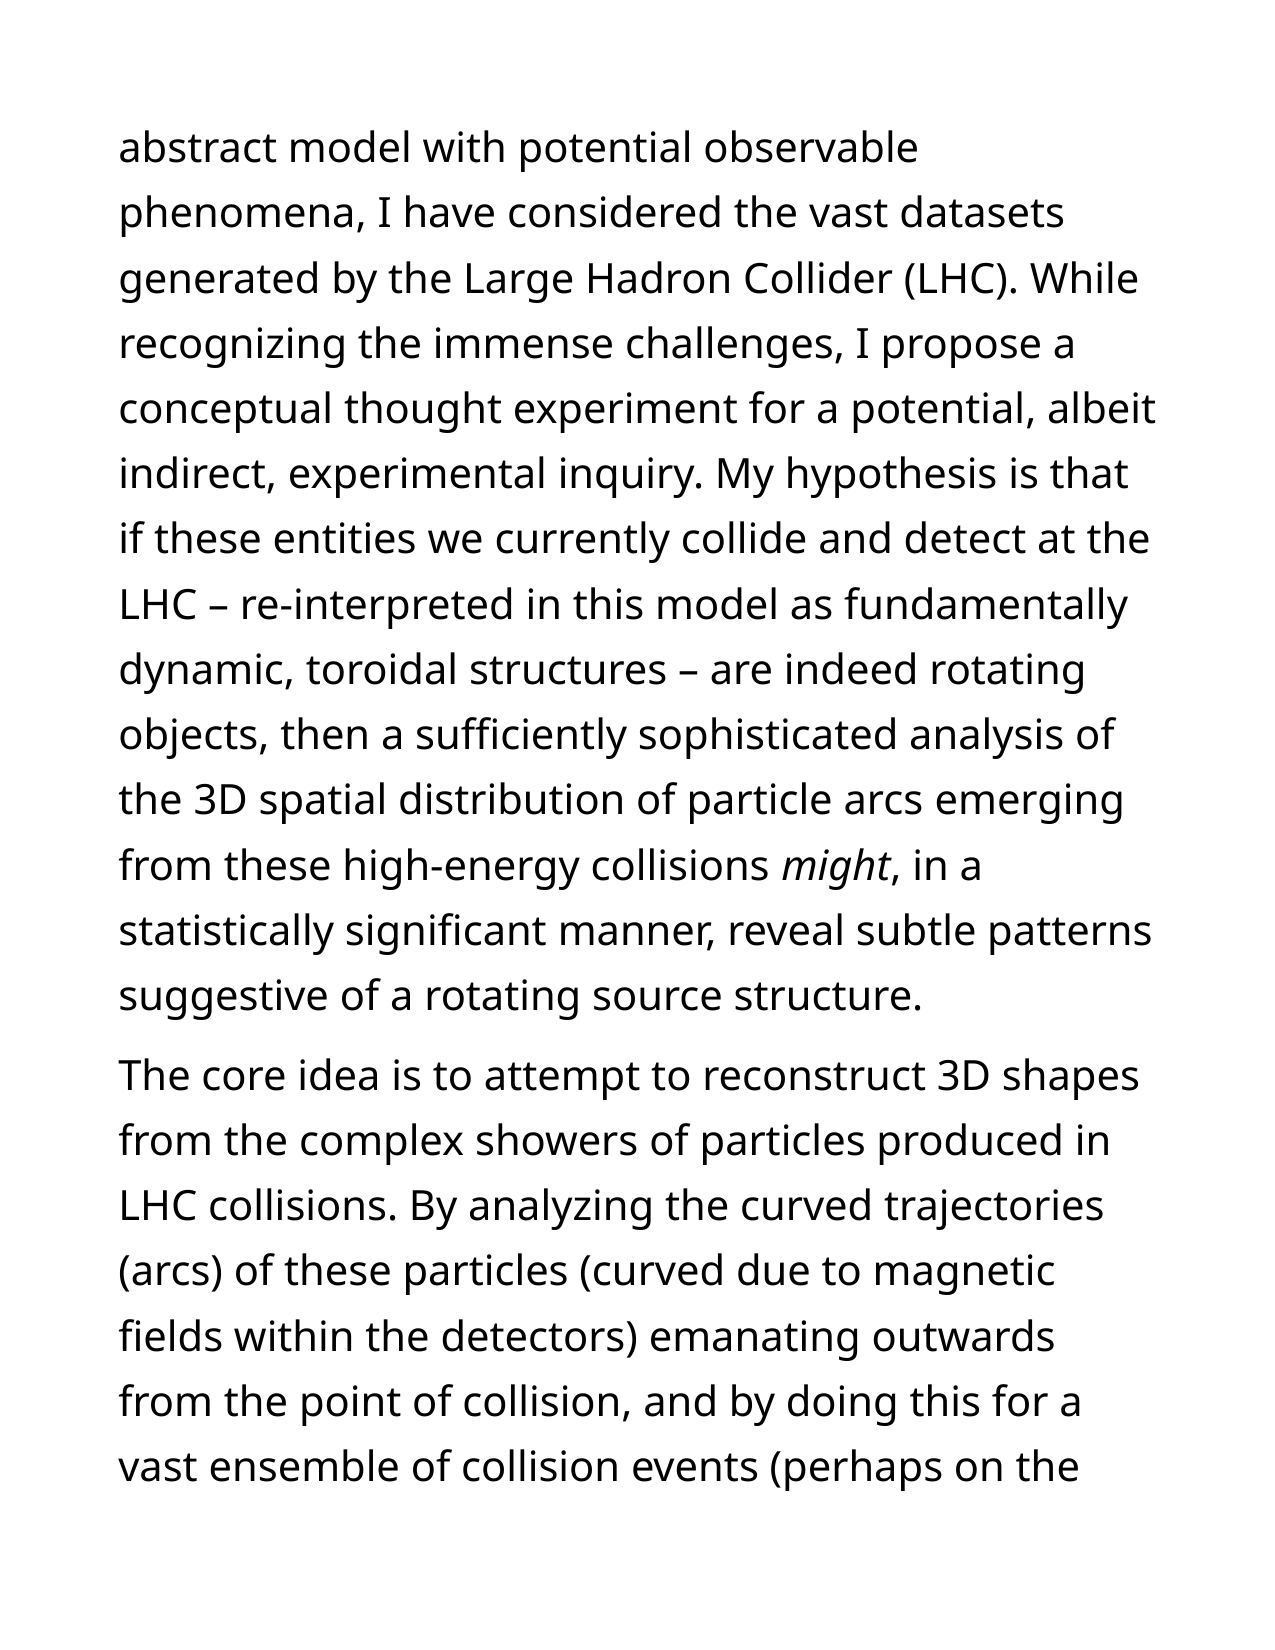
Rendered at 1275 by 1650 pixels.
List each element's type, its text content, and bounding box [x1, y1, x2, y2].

text The core idea is to attempt to reconstruct 3D shapes from the complex showers of particles produced in LHC collisions. By analyzing the curved trajectories (arcs) of these particles (curved due to magnetic fields within the detectors) emanating outwards from the point of collision, and by doing this for a vast ensemble of collision events (perhaps on the [118, 1046, 1157, 1494]
text abstract model with potential observable phenomena, I have considered the vast datasets generated by the Large Hadron Collider (LHC). While recognizing the immense challenges, I propose a conceptual thought experiment for a potential, albeit indirect, experimental inquiry. My hypothesis is that if these entities we currently collide and detect at the LHC – re-interpreted in this model as fundamentally dynamic, toroidal structures – are indeed rotating objects, then a sufficiently sophisticated analysis of the 3D spatial distribution of particle arcs emerging from these high-energy collisions might, in a statistically significant manner, reveal subtle patterns suggestive of a rotating source structure. [118, 118, 1157, 1023]
